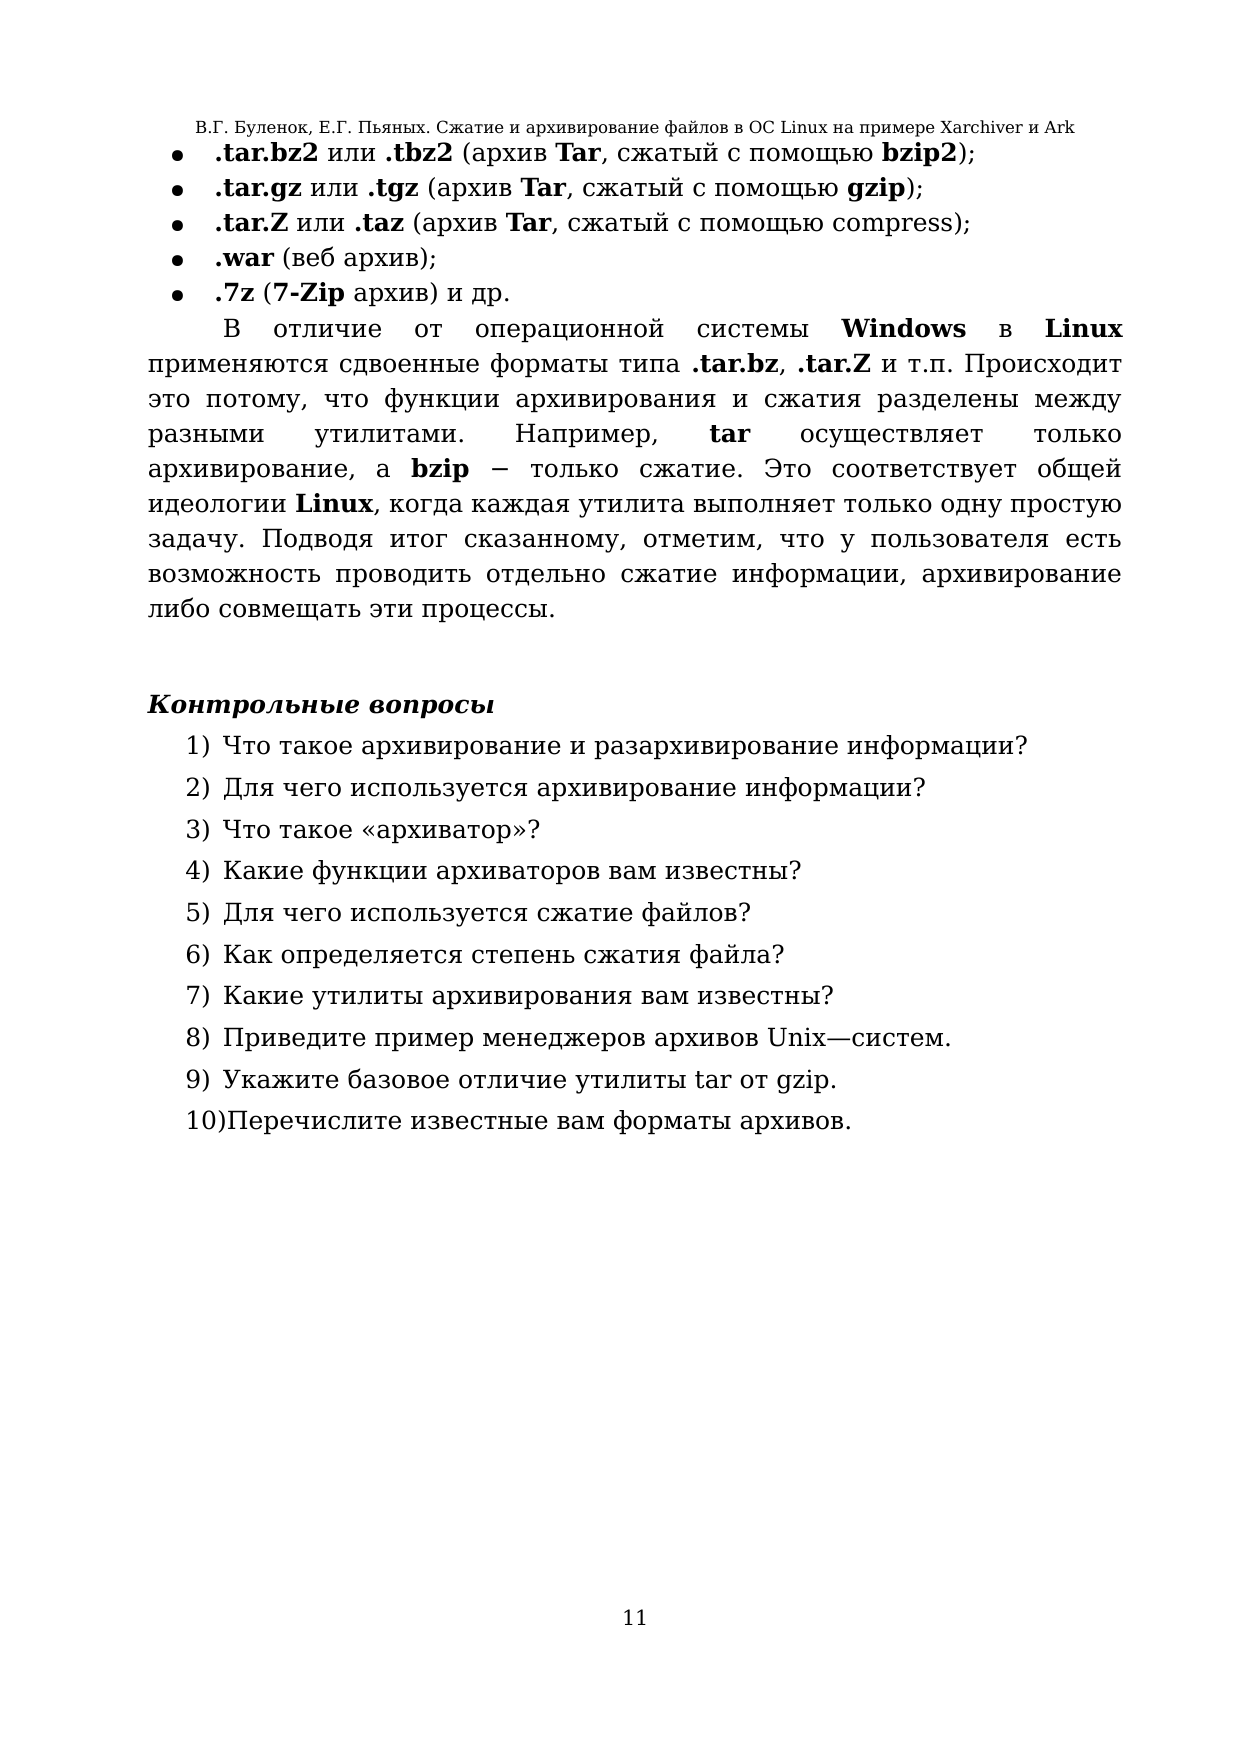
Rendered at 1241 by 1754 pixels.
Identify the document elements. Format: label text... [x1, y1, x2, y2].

list Для чего используется архивирование информации? [185, 773, 1123, 802]
list Перечислите известные вам форматы архивов. [185, 1106, 1123, 1136]
list Какие утилиты архивирования вам известны? [185, 981, 1123, 1011]
list .7z (7-Zip архив) и др. [146, 278, 1123, 308]
list .tar.Z или .taz (архив Tar, сжатый с помощью compress); [146, 208, 1123, 237]
list Укажите базовое отличие утилиты tar от gzip. [185, 1065, 1123, 1094]
list Приведите пример менеджеров архивов Unix—систем. [185, 1023, 1123, 1052]
list Что такое архивирование и разархивирование информации? [185, 731, 1123, 761]
list Как определяется степень сжатия файла? [185, 940, 1123, 969]
subtitle Контрольные вопросы [148, 689, 1123, 719]
list Какие функции архиваторов вам известны? [185, 856, 1123, 886]
text В отличие от операционной системы Windows в Linux применяются сдвоенные форматы типа .tar.bz, .tar.Z и т.п. Происходит это потому, что функции архивирования и сжатия разделены между разными утилитами. Например, tar осуществляет только архивирование, а bzip − только сжатие. Это соответствует общей идеологии Linux, когда каждая утилита выполняет только одну простую задачу. Подводя итог сказанному, отметим, что у пользователя есть возможность проводить отдельно сжатие информации, архивирование либо совмещать эти процессы. [148, 313, 1123, 624]
list Для чего используется сжатие файлов? [185, 898, 1123, 927]
list .tar.bz2 или .tbz2 (архив Tar, сжатый с помощью bzip2); [146, 137, 1123, 167]
list .war (веб архив); [146, 243, 1123, 272]
list .tar.gz или .tgz (архив Tar, сжатый с помощью gzip); [146, 173, 1123, 202]
list Что такое «архиватор»? [185, 815, 1123, 844]
